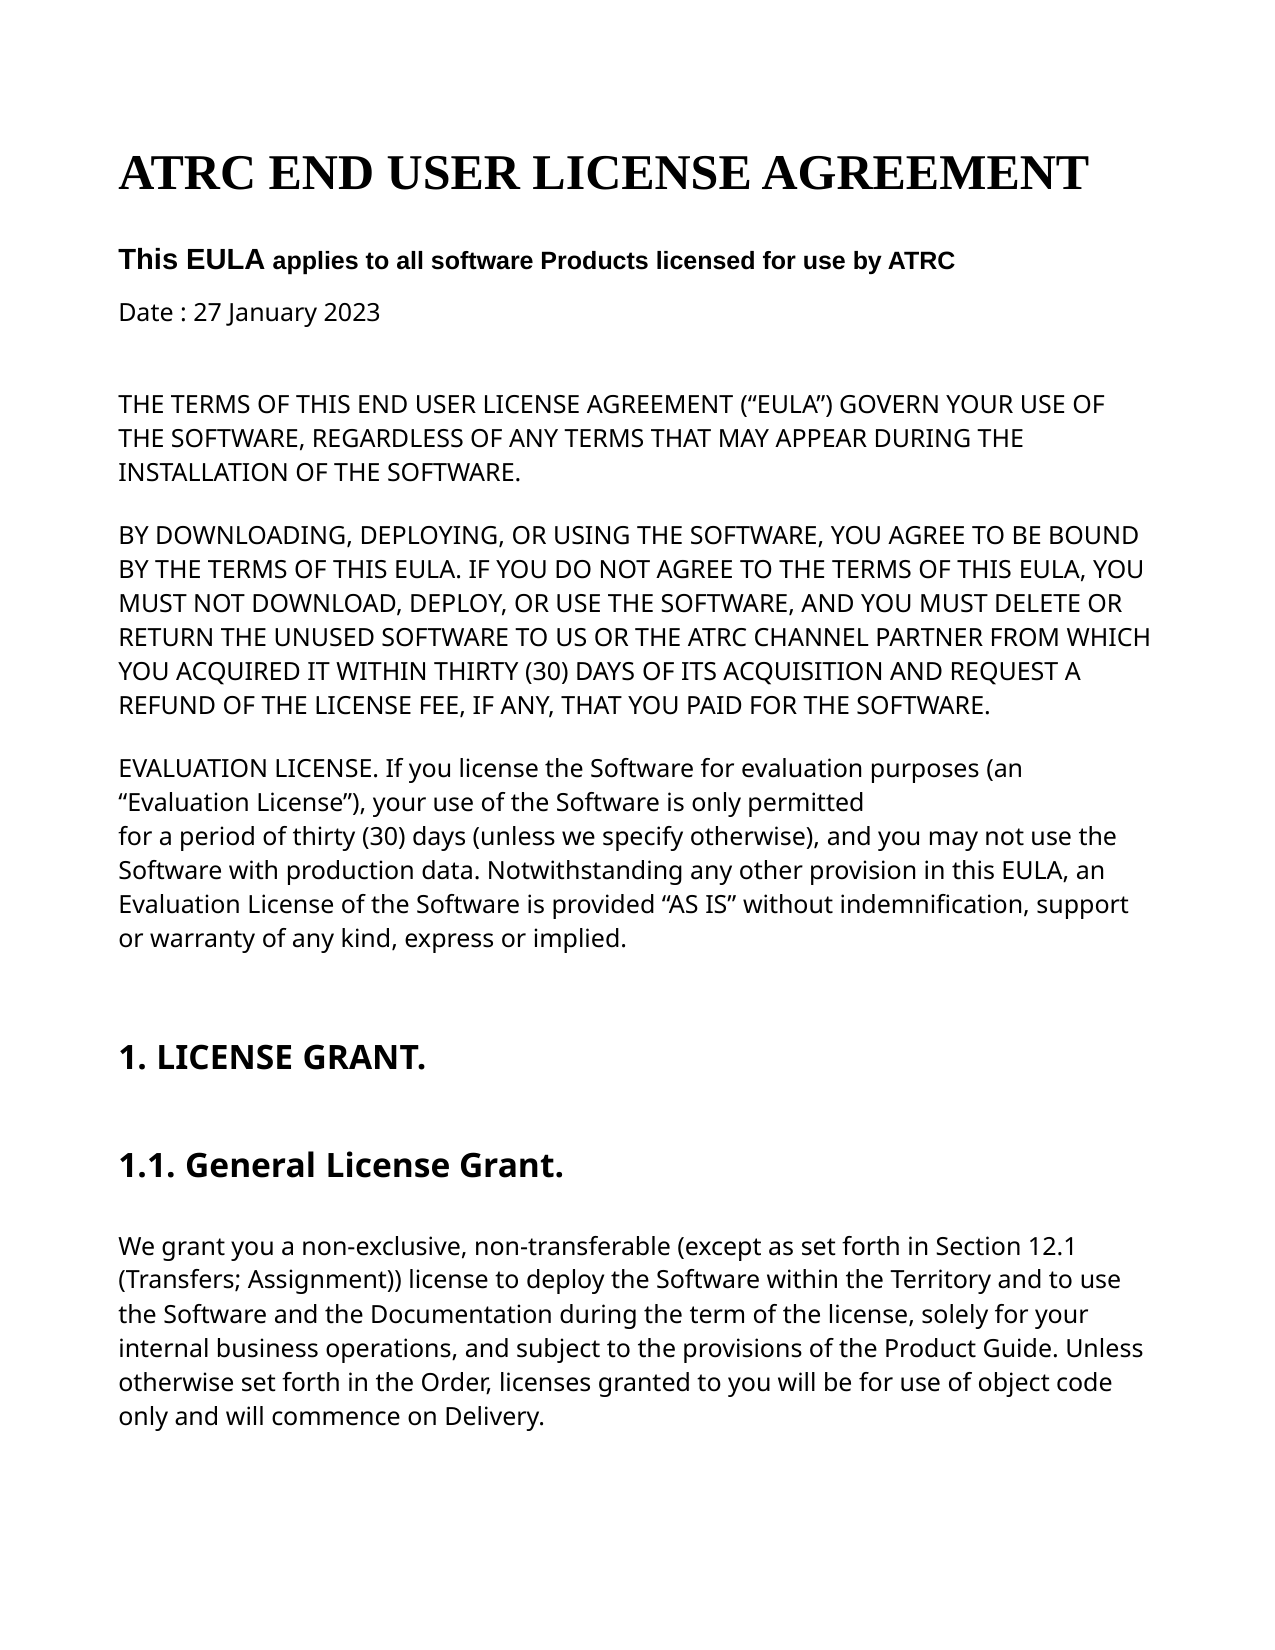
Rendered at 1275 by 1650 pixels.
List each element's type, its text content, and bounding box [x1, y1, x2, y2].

subtitle 1. LICENSE GRANT. [118, 1033, 1157, 1079]
text Date : 27 January 2023 [118, 295, 1157, 329]
text THE TERMS OF THIS END USER LICENSE AGREEMENT (“EULA”) GOVERN YOUR USE OF THE SOFTWARE, REGARDLESS OF ANY TERMS THAT MAY APPEAR DURING THE INSTALLATION OF THE SOFTWARE. [118, 329, 1157, 489]
text This EULA applies to all software Products licensed for use by ATRC [118, 242, 1157, 275]
text BY DOWNLOADING, DEPLOYING, OR USING THE SOFTWARE, YOU AGREE TO BE BOUND BY THE TERMS OF THIS EULA. IF YOU DO NOT AGREE TO THE TERMS OF THIS EULA, YOU MUST NOT DOWNLOAD, DEPLOY, OR USE THE SOFTWARE, AND YOU MUST DELETE OR RETURN THE UNUSED SOFTWARE TO US OR THE ATRC CHANNEL PARTNER FROM WHICH YOU ACQUIRED IT WITHIN THIRTY (30) DAYS OF ITS ACQUISITION AND REQUEST A REFUND OF THE LICENSE FEE, IF ANY, THAT YOU PAID FOR THE SOFTWARE. [118, 489, 1157, 722]
subtitle 1.1. General License Grant. [118, 1141, 1157, 1187]
text We grant you a non-exclusive, non-transferable (except as set forth in Section 12.1 (Transfers; Assignment)) license to deploy the Software within the Territory and to use the Software and the Documentation during the term of the license, solely for your internal business operations, and subject to the provisions of the Product Guide. Unless otherwise set forth in the Order, licenses granted to you will be for use of object code only and will commence on Delivery. [118, 1228, 1157, 1432]
subtitle ATRC END USER LICENSE AGREEMENT [118, 143, 1157, 201]
text EVALUATION LICENSE. If you license the Software for evaluation purposes (an “Evaluation License”), your use of the Software is only permitted for a period of thirty (30) days (unless we specify otherwise), and you may not use the Software with production data. Notwithstanding any other provision in this EULA, an Evaluation License of the Software is provided “AS IS” without indemnification, support or warranty of any kind, express or implied. [118, 722, 1157, 955]
